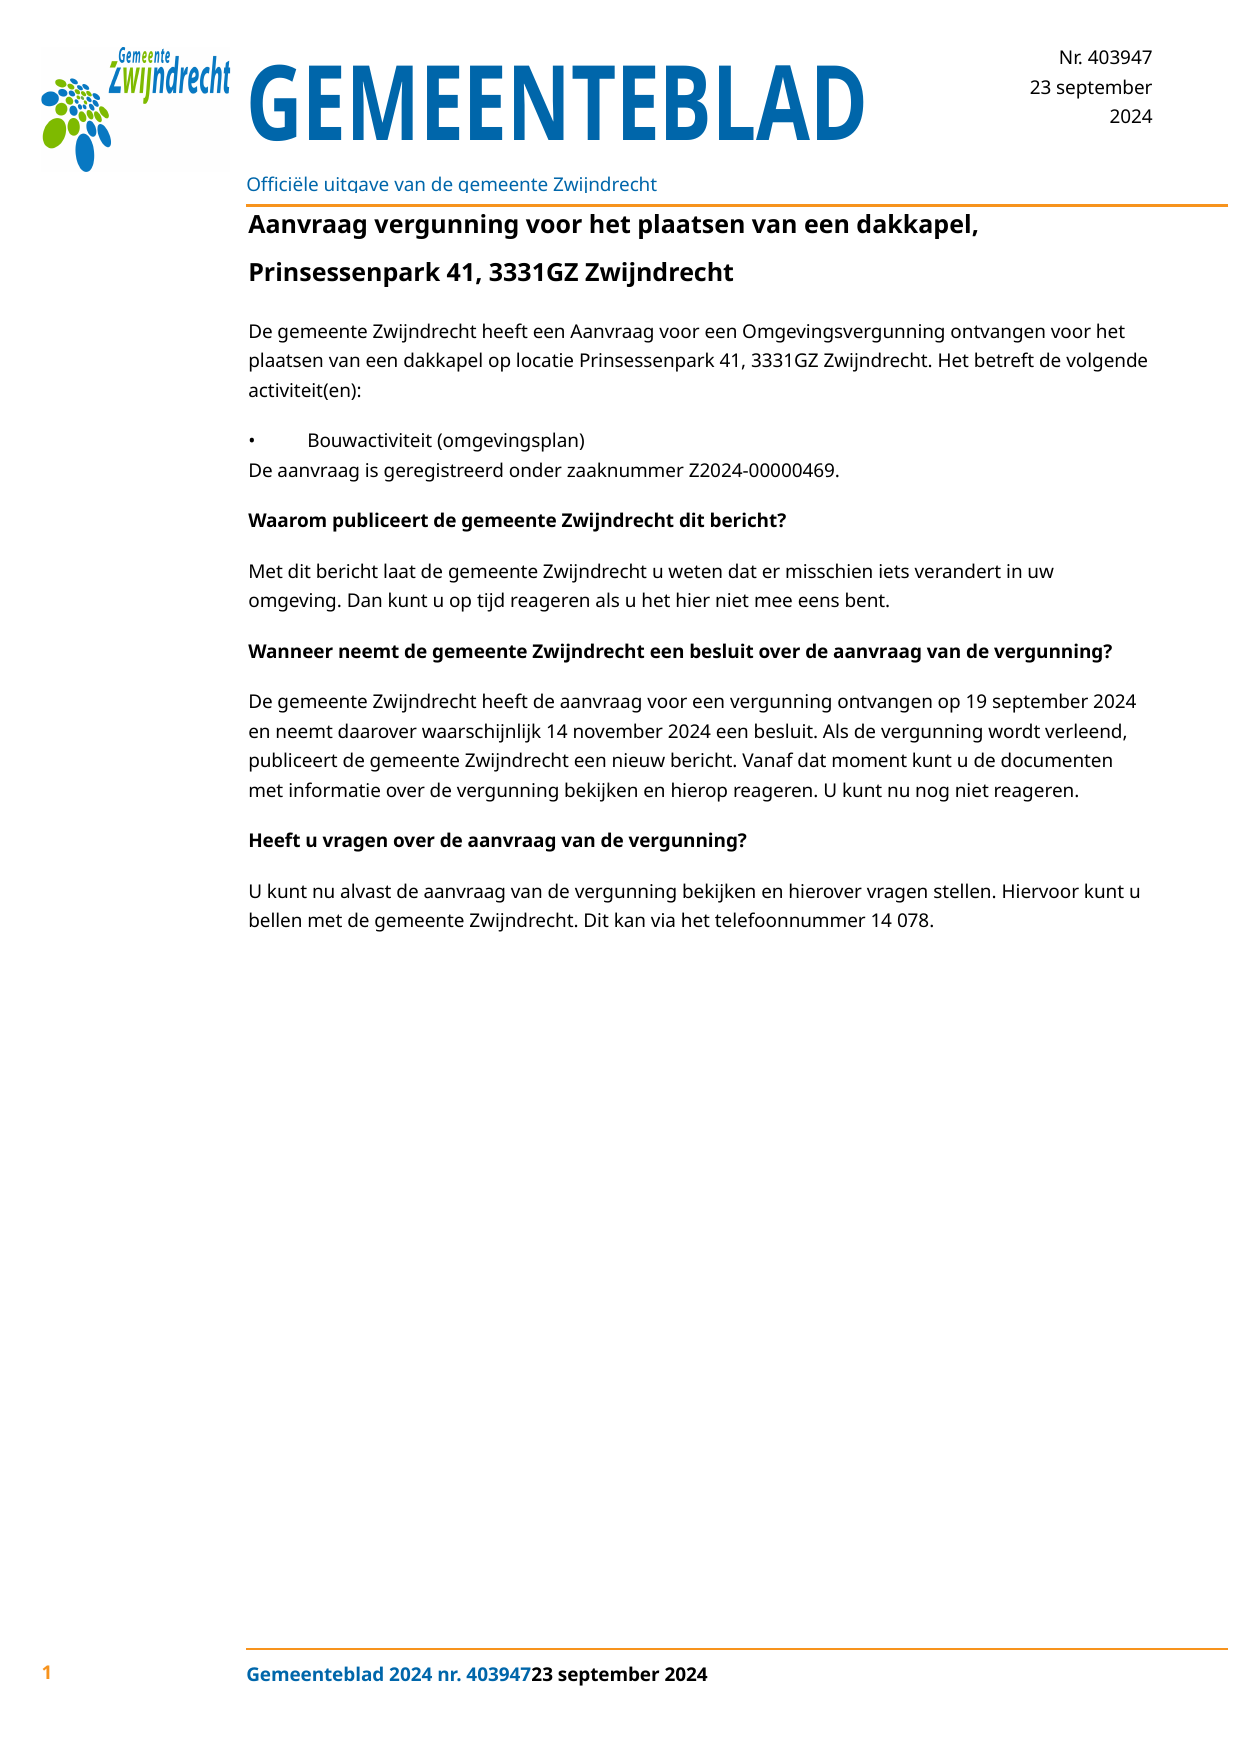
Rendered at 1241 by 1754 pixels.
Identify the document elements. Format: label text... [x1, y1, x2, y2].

text Met dit bericht laat de gemeente Zwijndrecht u weten dat er misschien iets verandert in uw omgeving. Dan kunt u op tijd reageren als u het hier niet mee eens bent. [248, 558, 1152, 613]
text De gemeente Zwijndrecht heeft een Aanvraag voor een Omgevingsvergunning ontvangen voor het plaatsen van een dakkapel op locatie Prinsessenpark 41, 3331GZ Zwijndrecht. Het betreft de volgende activiteit(en): [248, 318, 1152, 403]
text De gemeente Zwijndrecht heeft de aanvraag voor een vergunning ontvangen op 19 september 2024 en neemt daarover waarschijnlijk 14 november 2024 een besluit. Als de vergunning wordt verleend, publiceert de gemeente Zwijndrecht een nieuw bericht. Vanaf dat moment kunt u de documenten met informatie over de vergunning bekijken en hierop reageren. U kunt nu nog niet reageren. [248, 688, 1152, 803]
text U kunt nu alvast de aanvraag van de vergunning bekijken en hierover vragen stellen. Hiervoor kunt u bellen met de gemeente Zwijndrecht. Dit kan via het telefoonnummer 14 078. [248, 878, 1152, 933]
text De aanvraag is geregistreerd onder zaaknummer Z2024-00000469. [248, 457, 1152, 483]
picture [41, 47, 231, 172]
list Bouwactiviteit (omgevingsplan) [248, 427, 1152, 453]
text Heeft u vragen over de aanvraag van de vergunning? [248, 827, 1152, 853]
text Waarom publiceert de gemeente Zwijndrecht dit bericht? [248, 507, 1152, 533]
text Wanneer neemt de gemeente Zwijndrecht een besluit over de aanvraag van de vergunning? [248, 638, 1152, 664]
text Aanvraag vergunning voor het plaatsen van een dakkapel, Prinsessenpark 41, 3331GZ Zwijndrecht [248, 207, 1152, 288]
